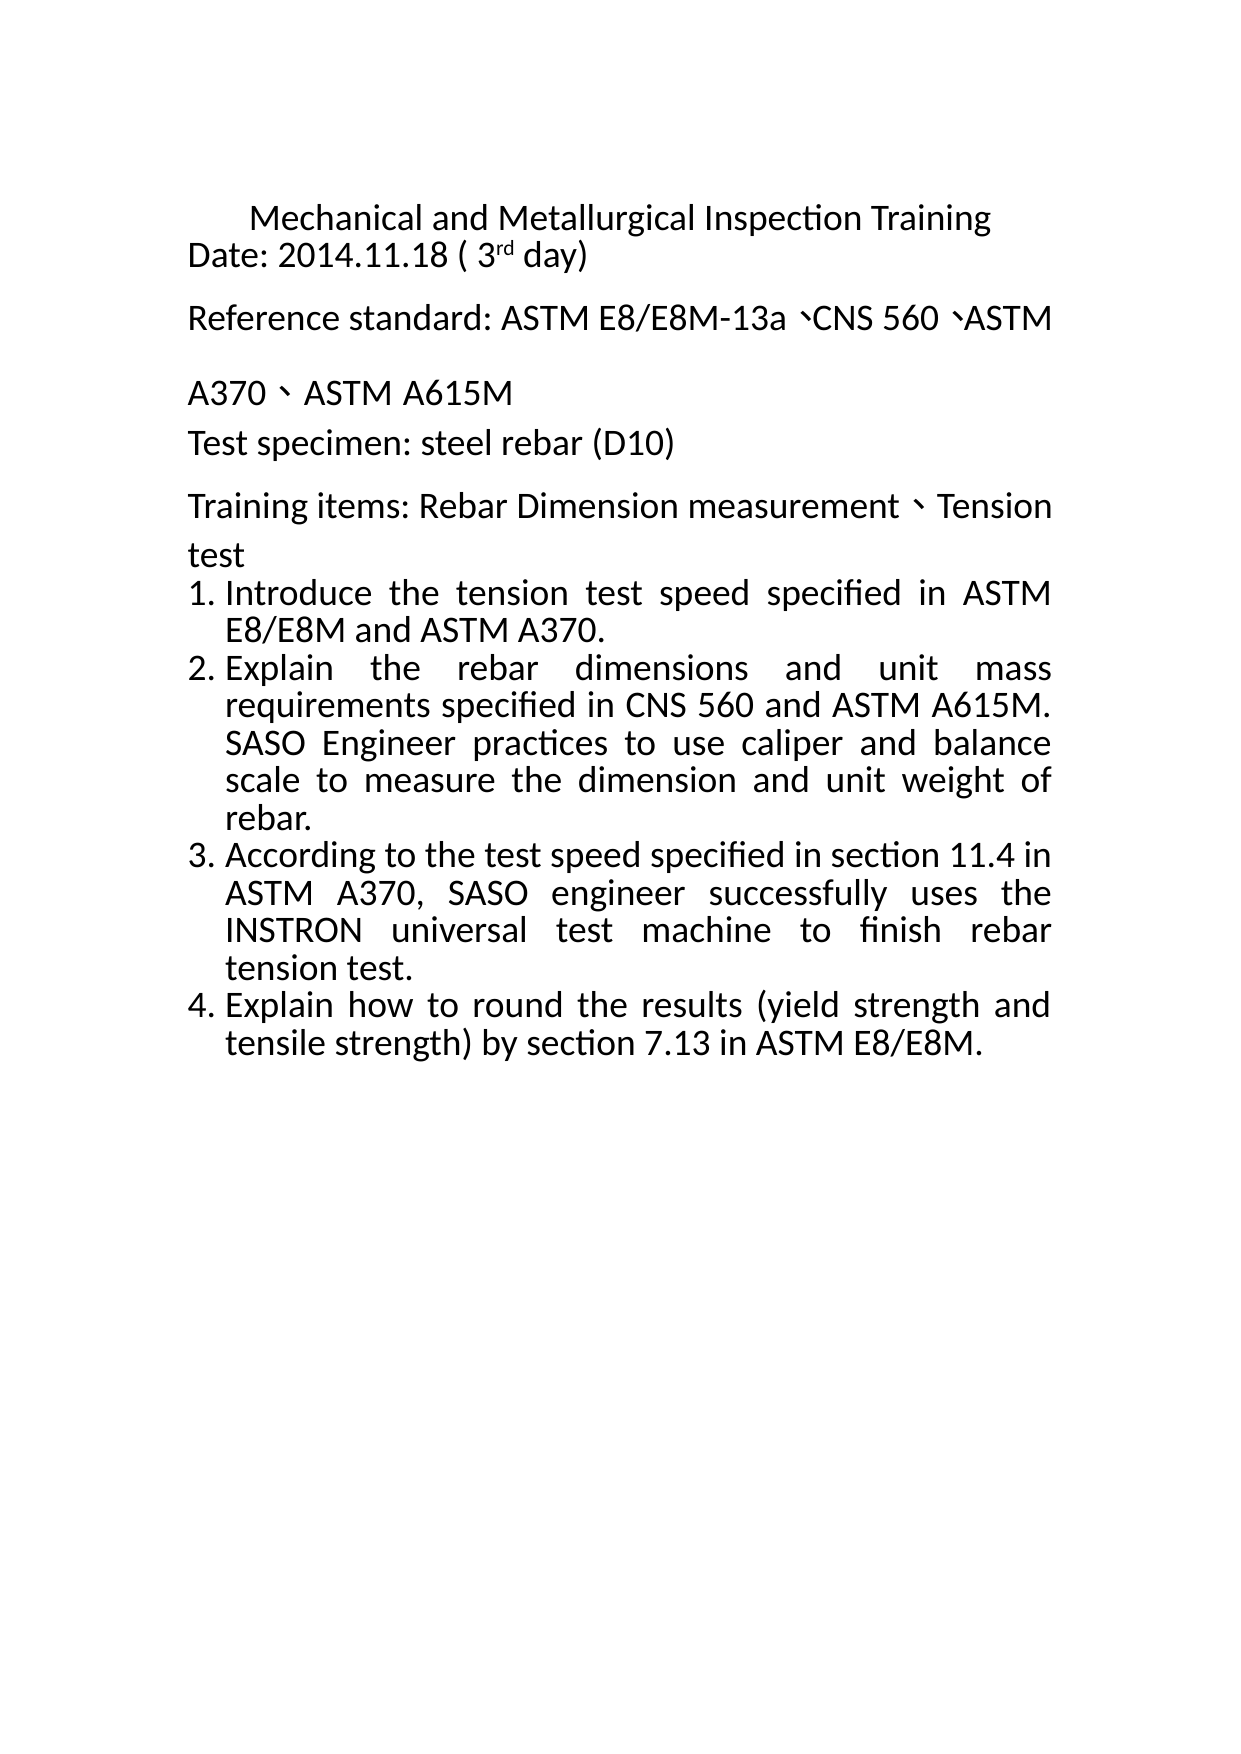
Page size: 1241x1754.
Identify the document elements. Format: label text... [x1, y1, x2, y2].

text Training items: Rebar Dimension measurement、Tension test [187, 464, 1053, 577]
list Explain how to round the results (yield strength and tensile strength) by section 7.13 in ASTM E8/E8M. [187, 989, 1053, 1064]
list Explain the rebar dimensions and unit mass requirements specified in CNS 560 and ASTM A615M. SASO Engineer practices to use caliper and balance scale to measure the dimension and unit weight of rebar. [187, 652, 1053, 839]
text Mechanical and Metallurgical Inspection Training [187, 202, 1053, 239]
text Date: 2014.11.18 ( 3rd day) [187, 239, 1053, 277]
list Introduce the tension test speed specified in ASTM E8/E8M and ASTM A370. [187, 577, 1053, 652]
text Test specimen: steel rebar (D10) [187, 427, 1053, 464]
list According to the test speed specified in section 11.4 in ASTM A370, SASO engineer successfully uses the INSTRON universal test machine to finish rebar tension test. [187, 839, 1053, 989]
text Reference standard: ASTM E8/E8M-13a、CNS 560、ASTM A370、ASTM A615M [187, 277, 1053, 427]
